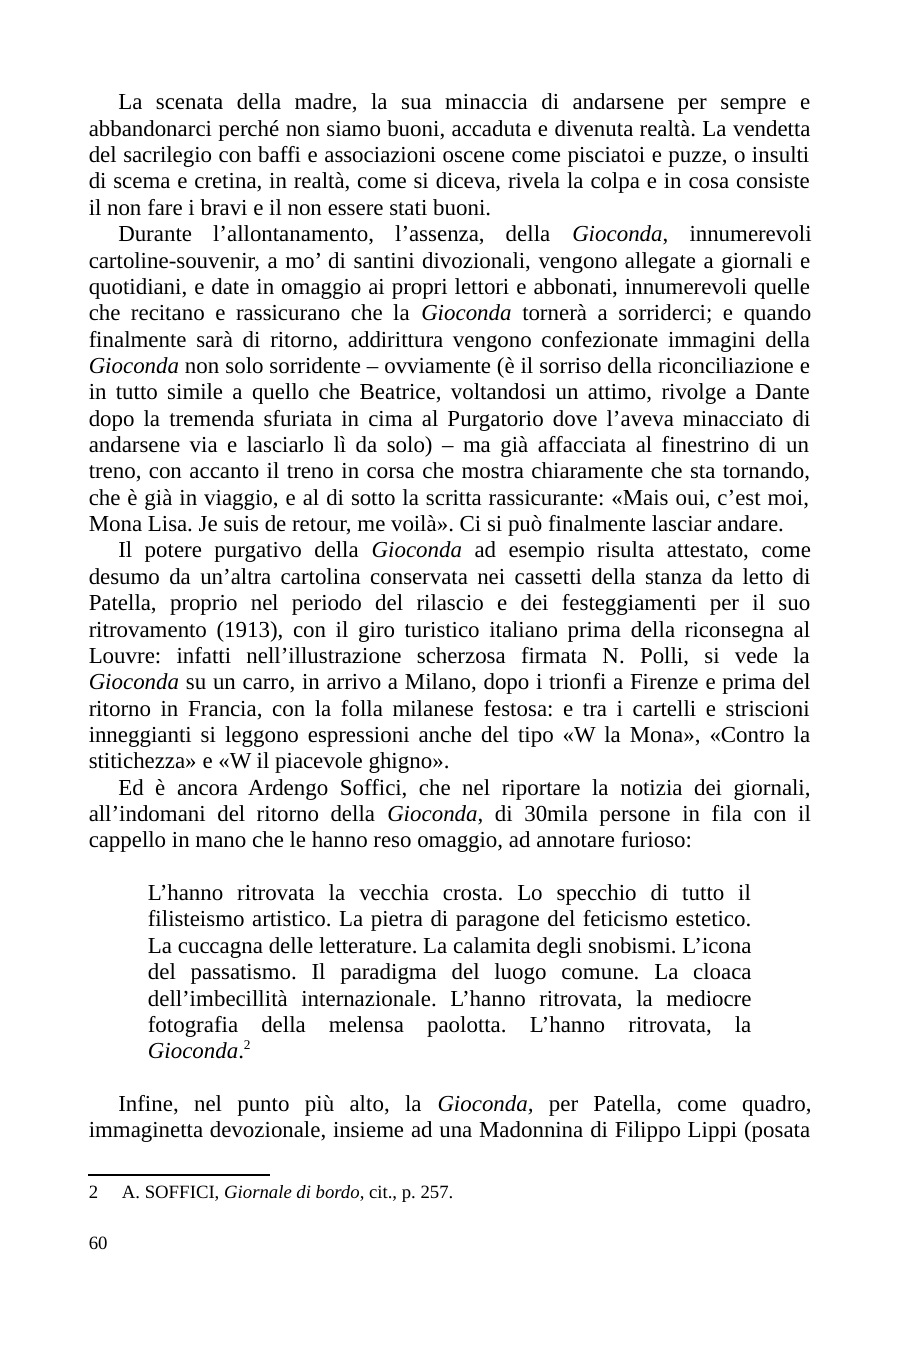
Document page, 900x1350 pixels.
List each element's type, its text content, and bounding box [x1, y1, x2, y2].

text A. SOFFICI, Giornale di bordo, cit., p. 257. [88, 1181, 811, 1202]
text Infine, nel punto più alto, la Gioconda, per Patella, come quadro, immaginetta devozionale, insieme ad una Madonnina di Filippo Lippi (posata [88, 1090, 811, 1143]
text L’hanno ritrovata la vecchia crosta. Lo specchio di tutto il filisteismo artistico. La pietra di paragone del feticismo estetico. La cuccagna delle letterature. La calamita degli snobismi. L’icona del passatismo. Il paradigma del luogo comune. La cloaca dell’imbecillità internazionale. L’hanno ritrovata, la mediocre fotografia della melensa paolotta. L’hanno ritrovata, la Gioconda. [148, 879, 752, 1064]
text Il potere purgativo della Gioconda ad esempio risulta attestato, come desumo da un’altra cartolina conservata nei cassetti della stanza da letto di Patella, proprio nel periodo del rilascio e dei festeggiamenti per il suo ritrovamento (1913), con il giro turistico italiano prima della riconsegna al Louvre: infatti nell’illustrazione scherzosa firmata N. Polli, si vede la Gioconda su un carro, in arrivo a Milano, dopo i trionfi a Firenze e prima del ritorno in Francia, con la folla milanese festosa: e tra i cartelli e striscioni inneggianti si leggono espressioni anche del tipo «W la Mona», «Contro la stitichezza» e «W il piacevole ghigno». [88, 537, 811, 774]
text La scenata della madre, la sua minaccia di andarsene per sempre e abbandonarci perché non siamo buoni, accaduta e divenuta realtà. La vendetta del sacrilegio con baffi e associazioni oscene come pisciatoi e puzze, o insulti di scema e cretina, in realtà, come si diceva, rivela la colpa e in cosa consiste il non fare i bravi e il non essere stati buoni. [88, 88, 811, 220]
text Durante l’allontanamento, l’assenza, della Gioconda, innumerevoli cartoline-souvenir, a mo’ di santini divozionali, vengono allegate a giornali e quotidiani, e date in omaggio ai propri lettori e abbonati, innumerevoli quelle che recitano e rassicurano che la Gioconda tornerà a sorriderci; e quando finalmente sarà di ritorno, addirittura vengono confezionate immagini della Gioconda non solo sorridente – ovviamente (è il sorriso della riconciliazione e in tutto simile a quello che Beatrice, voltandosi un attimo, rivolge a Dante dopo la tremenda sfuriata in cima al Purgatorio dove l’aveva minacciato di andarsene via e lasciarlo lì da solo) – ma già affacciata al finestrino di un treno, con accanto il treno in corsa che mostra chiaramente che sta tornando, che è già in viaggio, e al di sotto la scritta rassicurante: «Mais oui, c’est moi, Mona Lisa. Je suis de retour, me voilà». Ci si può finalmente lasciar andare. [88, 220, 811, 537]
text Ed è ancora Ardengo Soffici, che nel riportare la notizia dei giornali, all’indomani del ritorno della Gioconda, di 30mila persone in fila con il cappello in mano che le hanno reso omaggio, ad annotare furioso: [88, 774, 811, 853]
